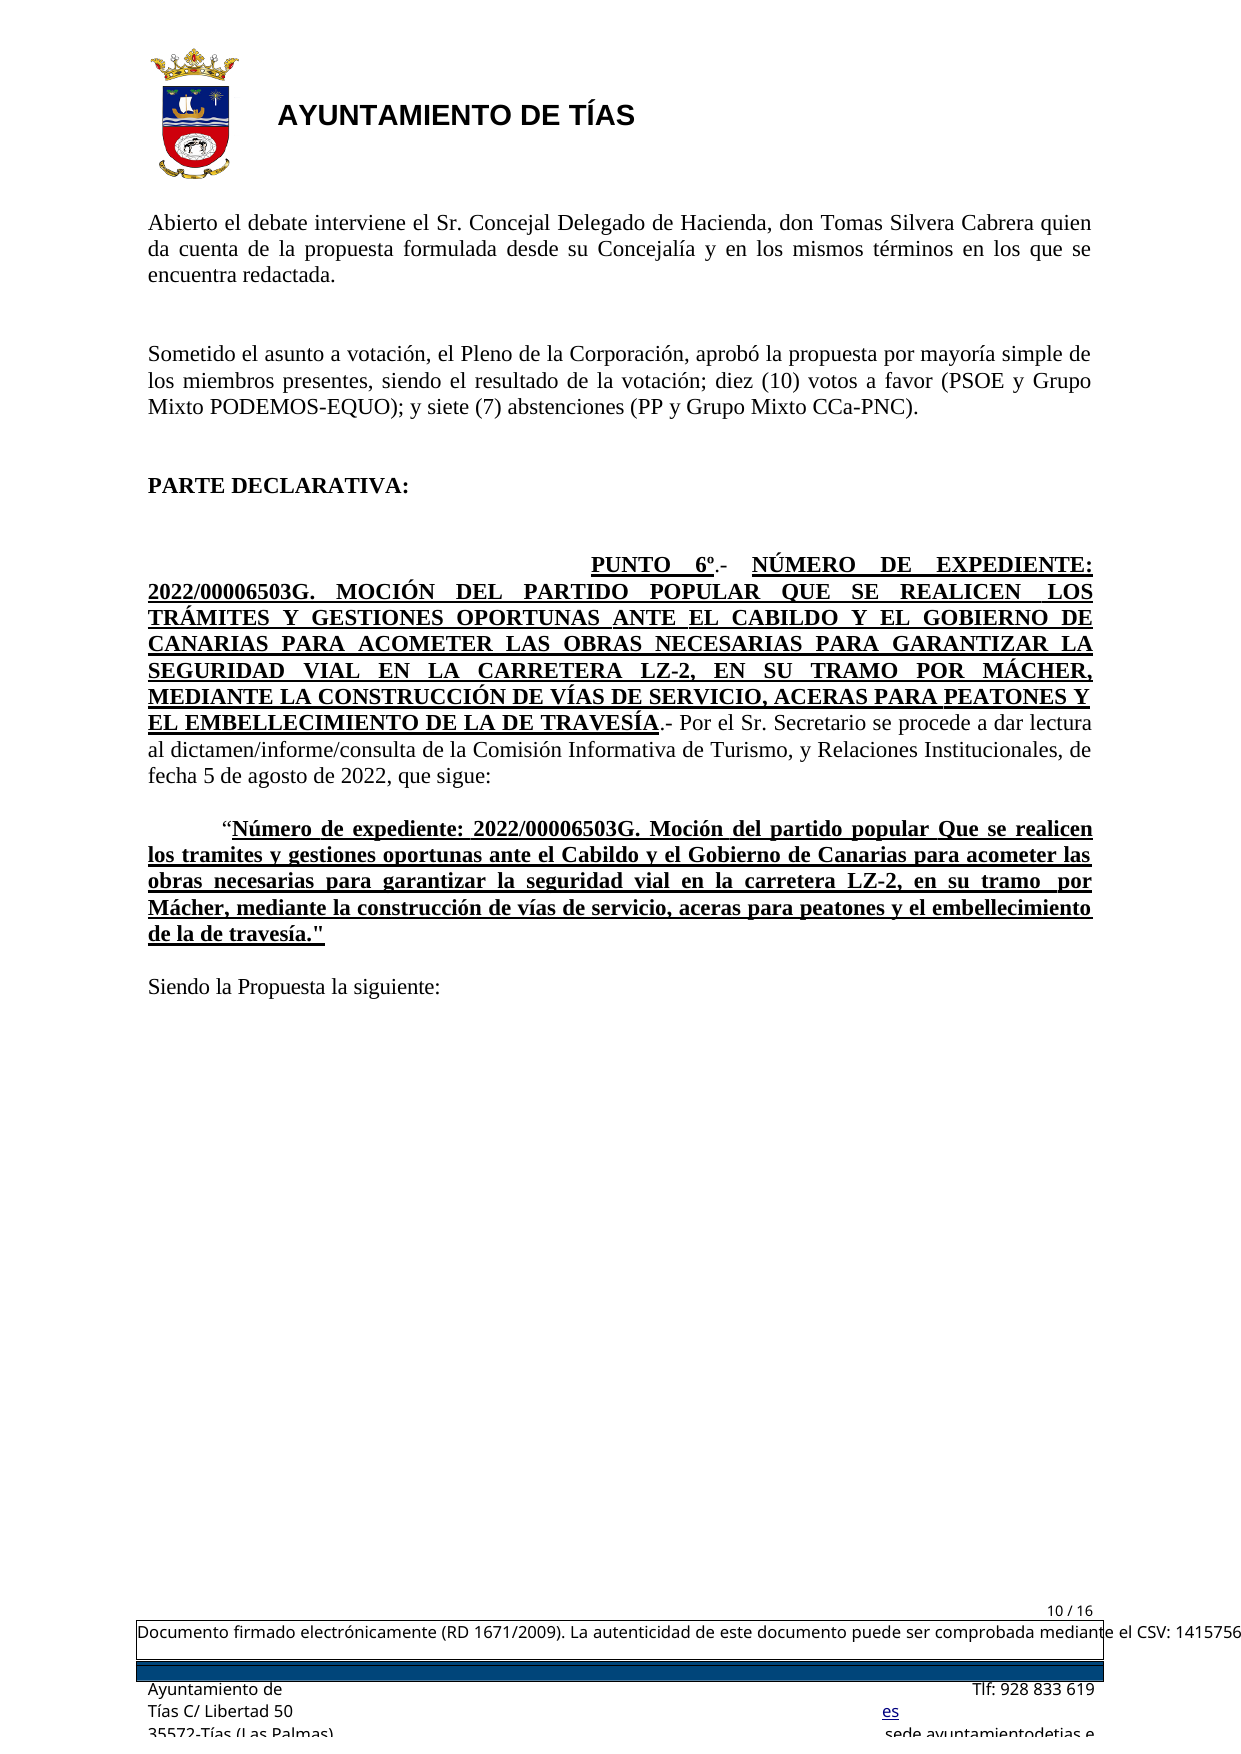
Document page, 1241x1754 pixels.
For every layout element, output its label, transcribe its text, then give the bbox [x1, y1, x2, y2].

text SEGURIDAD VIAL EN LA CARRETERA LZ-2, EN SU TRAMO POR MÁCHER, [148, 656, 1093, 680]
picture [150, 48, 241, 179]
text EL EMBELLECIMIENTO DE LA DE TRAVESÍA.- Por el Sr. Secretario se procede a dar lectura al dictamen/informe/consulta de la Comisión Informativa de Turismo, y Relaciones Institucionales, de fecha 5 de agosto de 2022, que sigue: [148, 709, 1093, 788]
text 10 / 16 [135, 1601, 1093, 1621]
text Siendo la Propuesta la siguiente: [148, 973, 1105, 999]
subtitle “Número de expediente: 2022/00006503G. Moción del partido popular Que se realicen los tramites y gestiones oportunas ante el Cabildo y el Gobierno de Canarias para acometer las obras necesarias para garantizar la seguridad vial en la carretera LZ-2, en su tramo por Mácher, mediante la construcción de vías de servicio, aceras para peatones y el embellecimiento [148, 815, 1093, 917]
text Sometido el asunto a votación, el Pleno de la Corporación, aprobó la propuesta por mayoría simple de los miembros presentes, siendo el resultado de la votación; diez (10) votos a favor (PSOE y Grupo Mixto PODEMOS-EQUO); y siete (7) abstenciones (PP y Grupo Mixto CCa-PNC). [148, 340, 1093, 419]
text PARTE DECLARATIVA: [148, 472, 1105, 498]
text MEDIANTE LA CONSTRUCCIÓN DE VÍAS DE SERVICIO, ACERAS PARA PEATONES Y [148, 682, 1093, 709]
text TRÁMITES Y GESTIONES OPORTUNAS ANTE EL CABILDO Y EL GOBIERNO DE [148, 603, 1093, 627]
subtitle de la de travesía." [148, 919, 1093, 947]
text CANARIAS PARA ACOMETER LAS OBRAS NECESARIAS PARA GARANTIZAR LA [148, 629, 1093, 653]
text Abierto el debate interviene el Sr. Concejal Delegado de Hacienda, don Tomas Silvera Cabrera quien da cuenta de la propuesta formulada desde su Concejalía y en los mismos términos en los que se encuentra redactada. [148, 208, 1093, 288]
text PUNTO 6º.- NÚMERO DE EXPEDIENTE: 2022/00006503G. MOCIÓN DEL PARTIDO POPULAR QUE SE REALICEN LOS [148, 551, 1093, 601]
